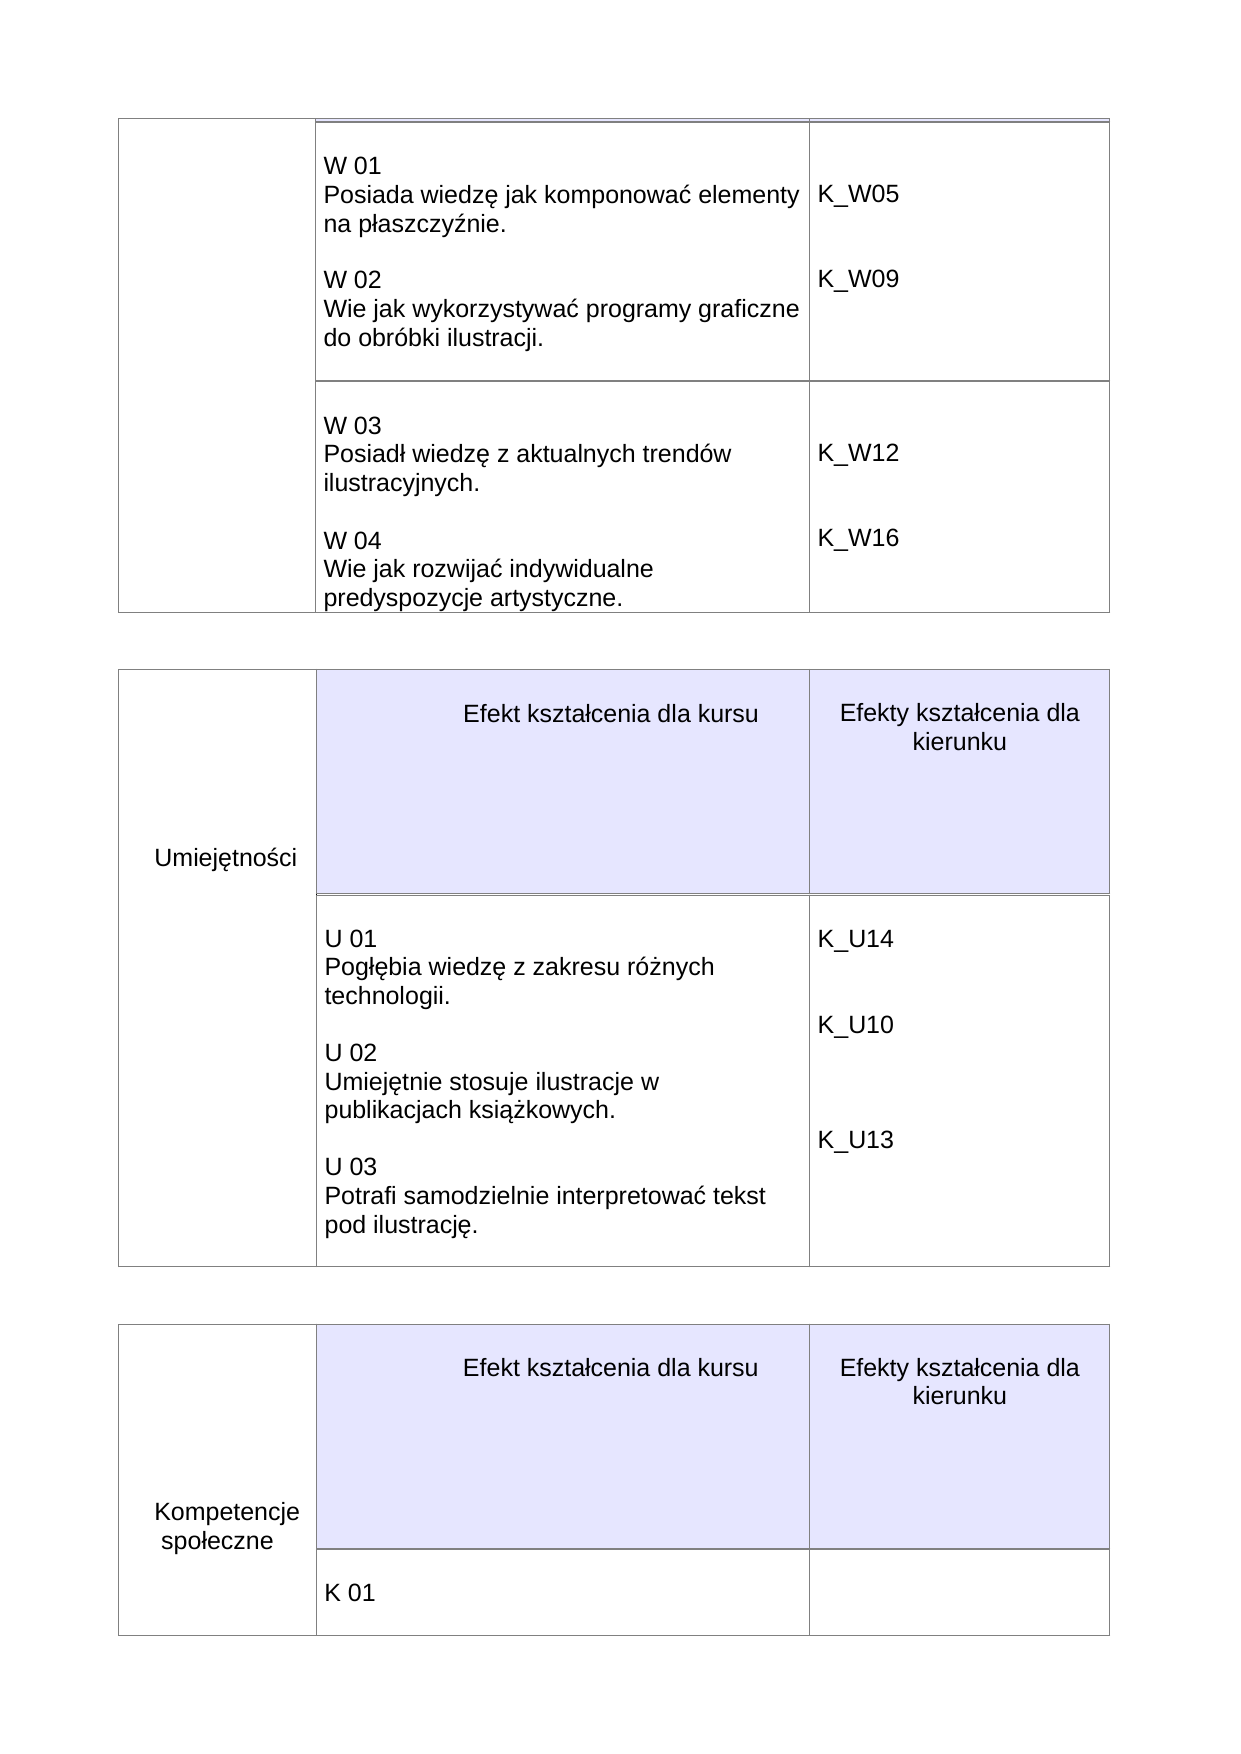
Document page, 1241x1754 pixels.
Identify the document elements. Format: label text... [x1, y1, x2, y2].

table_cell K_W12 K_W16 [810, 382, 1109, 612]
table_cell U 01 Pogłębia wiedzę z zakresu różnych technologii. U 02 Umiejętnie stosuje ilustracje w publikacjach książkowych. U 03 Potrafi samodzielnie interpretować tekst pod ilustrację. [317, 896, 809, 1266]
table_header Efekty kształcenia dla kierunku [810, 1325, 1109, 1548]
table_header Umiejętności [119, 670, 316, 1266]
table_header Kompetencje społeczne [119, 1325, 316, 1635]
table_cell [810, 1550, 1109, 1635]
table_cell W 01 Posiada wiedzę jak komponować elementy na płaszczyźnie. W 02 Wie jak wykorzystywać programy graficzne do obróbki ilustracji. [316, 123, 809, 380]
table_cell K_W05 K_W09 [810, 123, 1109, 380]
table_header Efekt kształcenia dla kursu [317, 1325, 809, 1548]
table_header Efekt kształcenia dla kursu [317, 670, 809, 893]
table_cell K 01 [317, 1550, 809, 1635]
table_cell W 03 Posiadł wiedzę z aktualnych trendów ilustracyjnych. W 04 Wie jak rozwijać indywidualne predyspozycje artystyczne. [316, 382, 809, 612]
table_header [119, 119, 315, 612]
table_header Efekty kształcenia dla kierunku [810, 670, 1109, 893]
table_cell K_U14 K_U10 K_U13 [810, 896, 1109, 1266]
